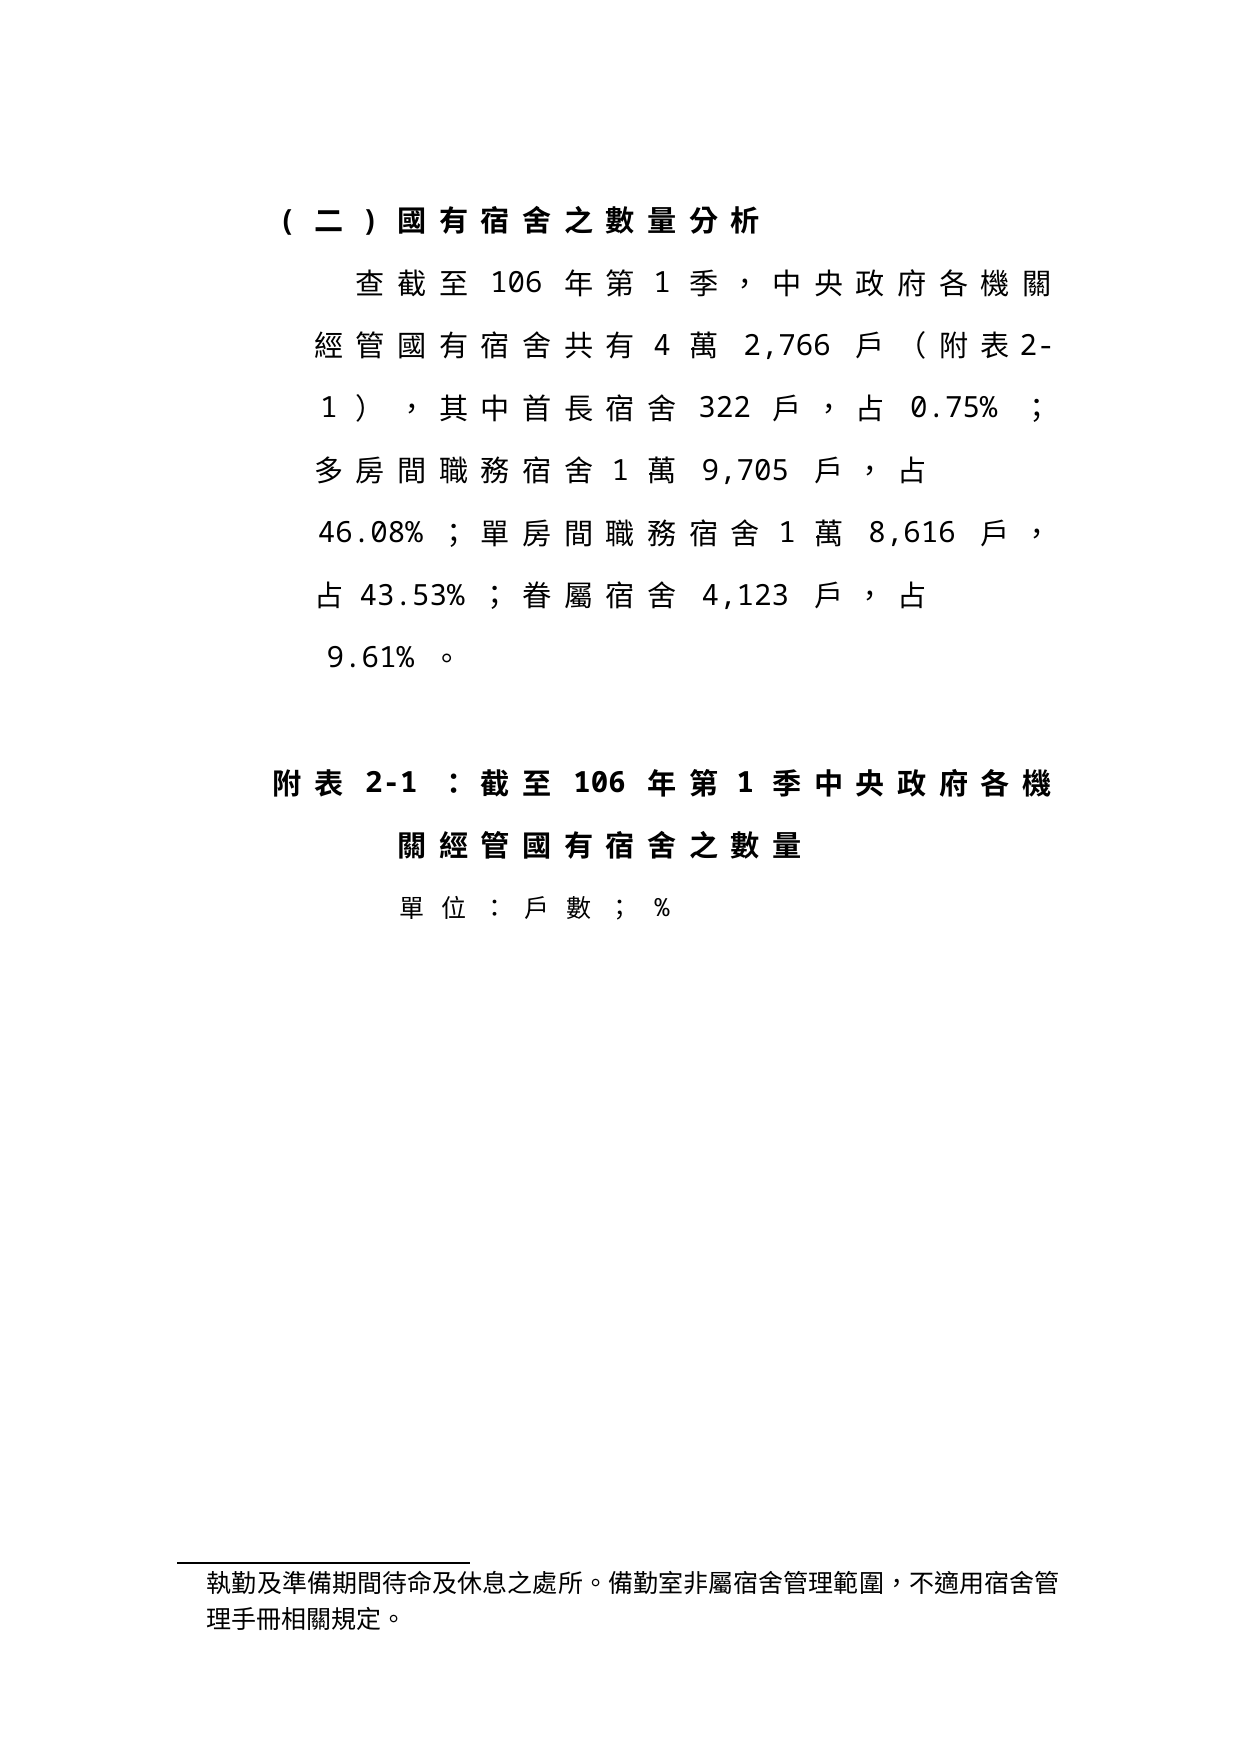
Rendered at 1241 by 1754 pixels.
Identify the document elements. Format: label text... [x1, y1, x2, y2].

text 附表2-1：截至106年第1季中央政府各機關經管國有宿舍之數量 單位：戶數；% [256, 740, 1058, 927]
text (二)國有宿舍之數量分析 [242, 177, 1058, 240]
text 執勤及準備期間待命及休息之處所。備勤室非屬宿舍管理範圍，不適用宿舍管理手冊相關規定。 [177, 1563, 1063, 1636]
text 查截至106年第1季，中央政府各機關經管國有宿舍共有4萬2,766戶（附表2-1），其中首長宿舍322戶，占0.75%；多房間職務宿舍1萬9,705戶，占46.08%；單房間職務宿舍1萬8,616戶，占43.53%；眷屬宿舍4,123戶，占9.61%。 [271, 240, 1058, 677]
